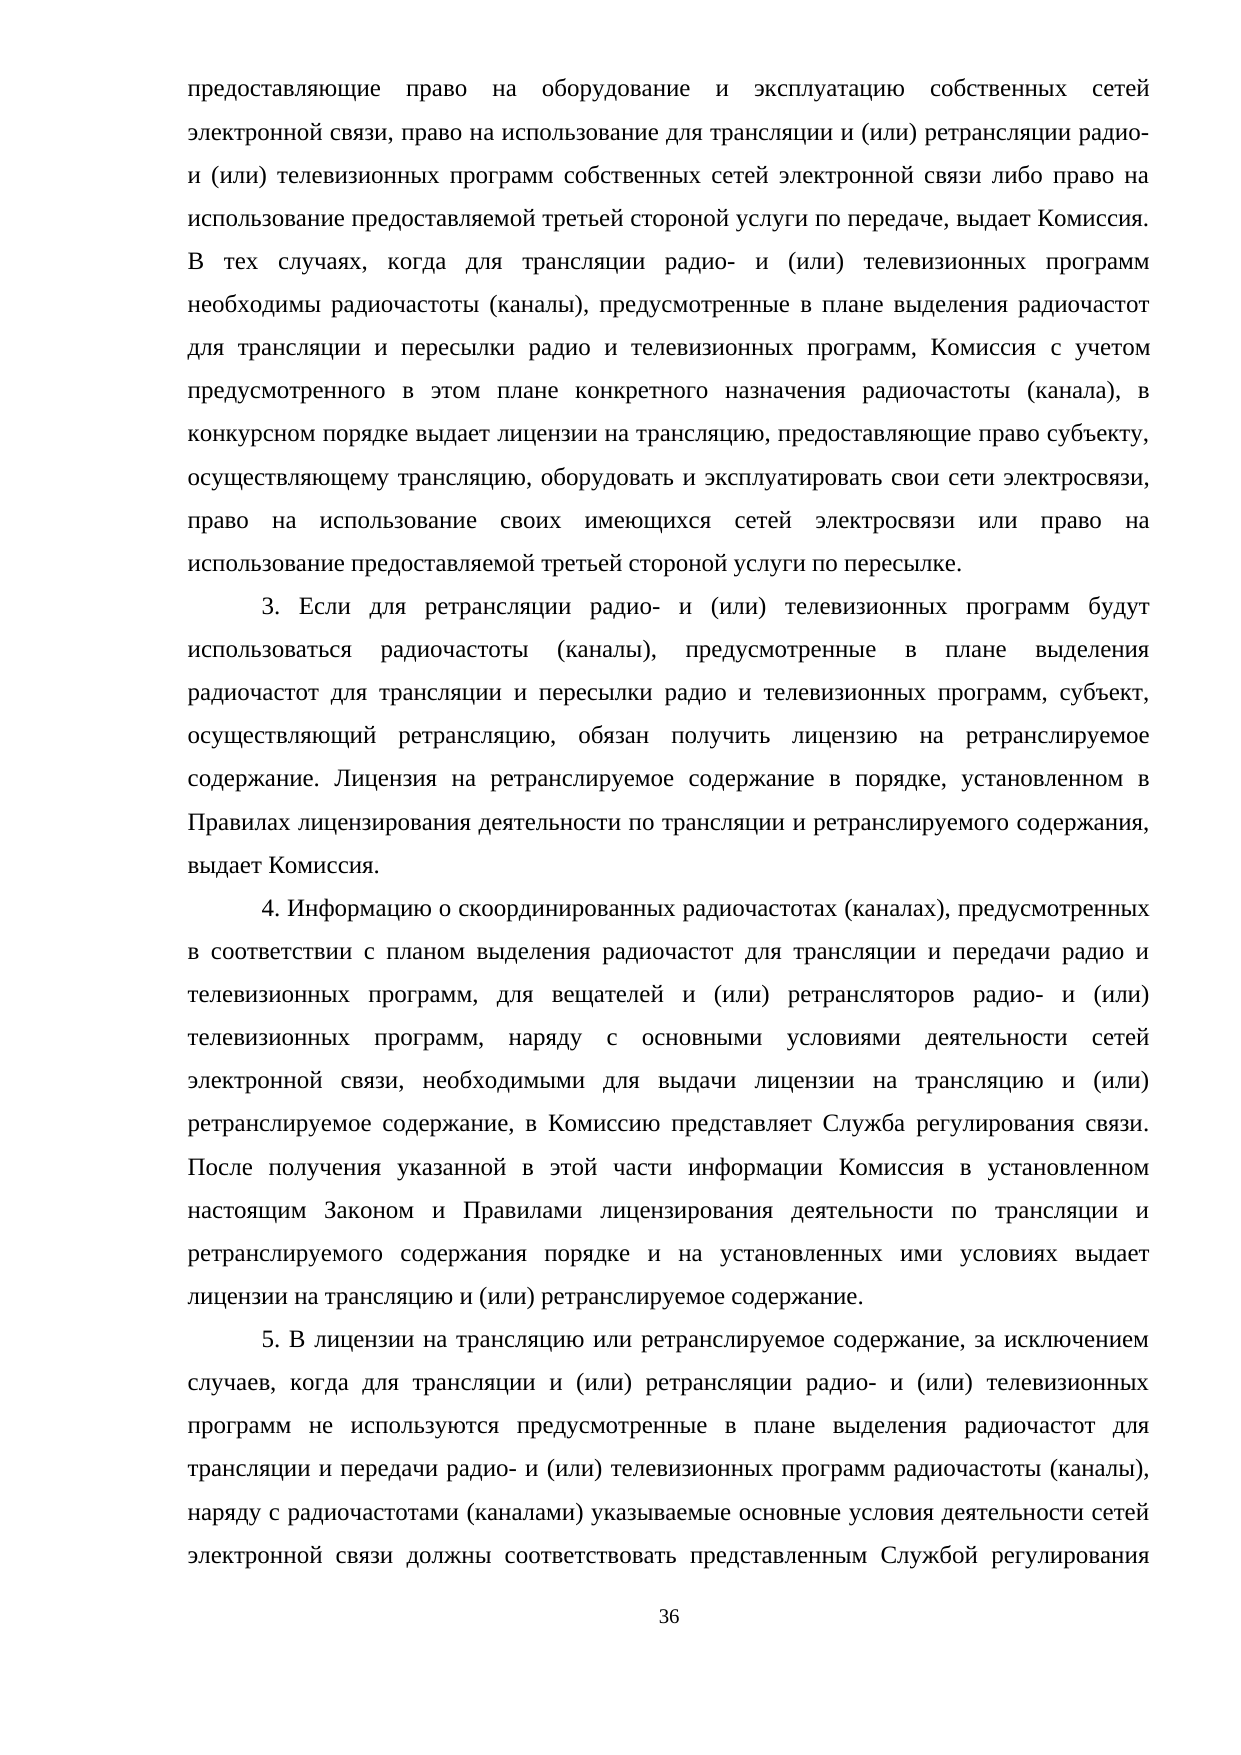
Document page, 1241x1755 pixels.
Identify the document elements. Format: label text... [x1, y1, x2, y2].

text 4. Информацию о скоординированных радиочастотах (каналах), предусмотренных в соответствии с планом выделения радиочастот для трансляции и передачи радио и телевизионных программ, для вещателей и (или) ретрансляторов радио- и (или) телевизионных программ, наряду с основными условиями деятельности сетей электронной связи, необходимыми для выдачи лицензии на трансляцию и (или) ретранслируемое содержание, в Комиссию представляет Служба регулирования связи. После получения указанной в этой части информации Комиссия в установленном настоящим Законом и Правилами лицензирования деятельности по трансляции и ретранслируемого содержания порядке и на установленных ими условиях выдает лицензии на трансляцию и (или) ретранслируемое содержание. [187, 893, 1150, 1310]
text 5. В лицензии на трансляцию или ретранслируемое содержание, за исключением случаев, когда для трансляции и (или) ретрансляции радио- и (или) телевизионных программ не используются предусмотренные в плане выделения радиочастот для трансляции и передачи радио- и (или) телевизионных программ радиочастоты (каналы), наряду с радиочастотами (каналами) указываемые основные условия деятельности сетей электронной связи должны соответствовать представленным Службой регулирования [187, 1324, 1150, 1568]
text 3. Если для ретрансляции радио- и (или) телевизионных программ будут использоваться радиочастоты (каналы), предусмотренные в плане выделения радиочастот для трансляции и пересылки радио и телевизионных программ, субъект, осуществляющий ретрансляцию, обязан получить лицензию на ретранслируемое содержание. Лицензия на ретранслируемое содержание в порядке, установленном в Правилах лицензирования деятельности по трансляции и ретранслируемого содержания, выдает Комиссия. [187, 591, 1150, 878]
text предоставляющие право на оборудование и эксплуатацию собственных сетей электронной связи, право на использование для трансляции и (или) ретрансляции радио- и (или) телевизионных программ собственных сетей электронной связи либо право на использование предоставляемой третьей стороной услуги по передаче, выдает Комиссия. В тех случаях, когда для трансляции радио- и (или) телевизионных программ необходимы радиочастоты (каналы), предусмотренные в плане выделения радиочастот для трансляции и пересылки радио и телевизионных программ, Комиссия c учетом предусмотренного в этом плане конкретного назначения радиочастоты (канала), в конкурсном порядке выдает лицензии на трансляцию, предоставляющие право субъекту, осуществляющему трансляцию, оборудовать и эксплуатировать свои сети электросвязи, право на использование своих имеющихся сетей электросвязи или право на использование предоставляемой третьей стороной услуги по пересылке. [187, 73, 1150, 577]
